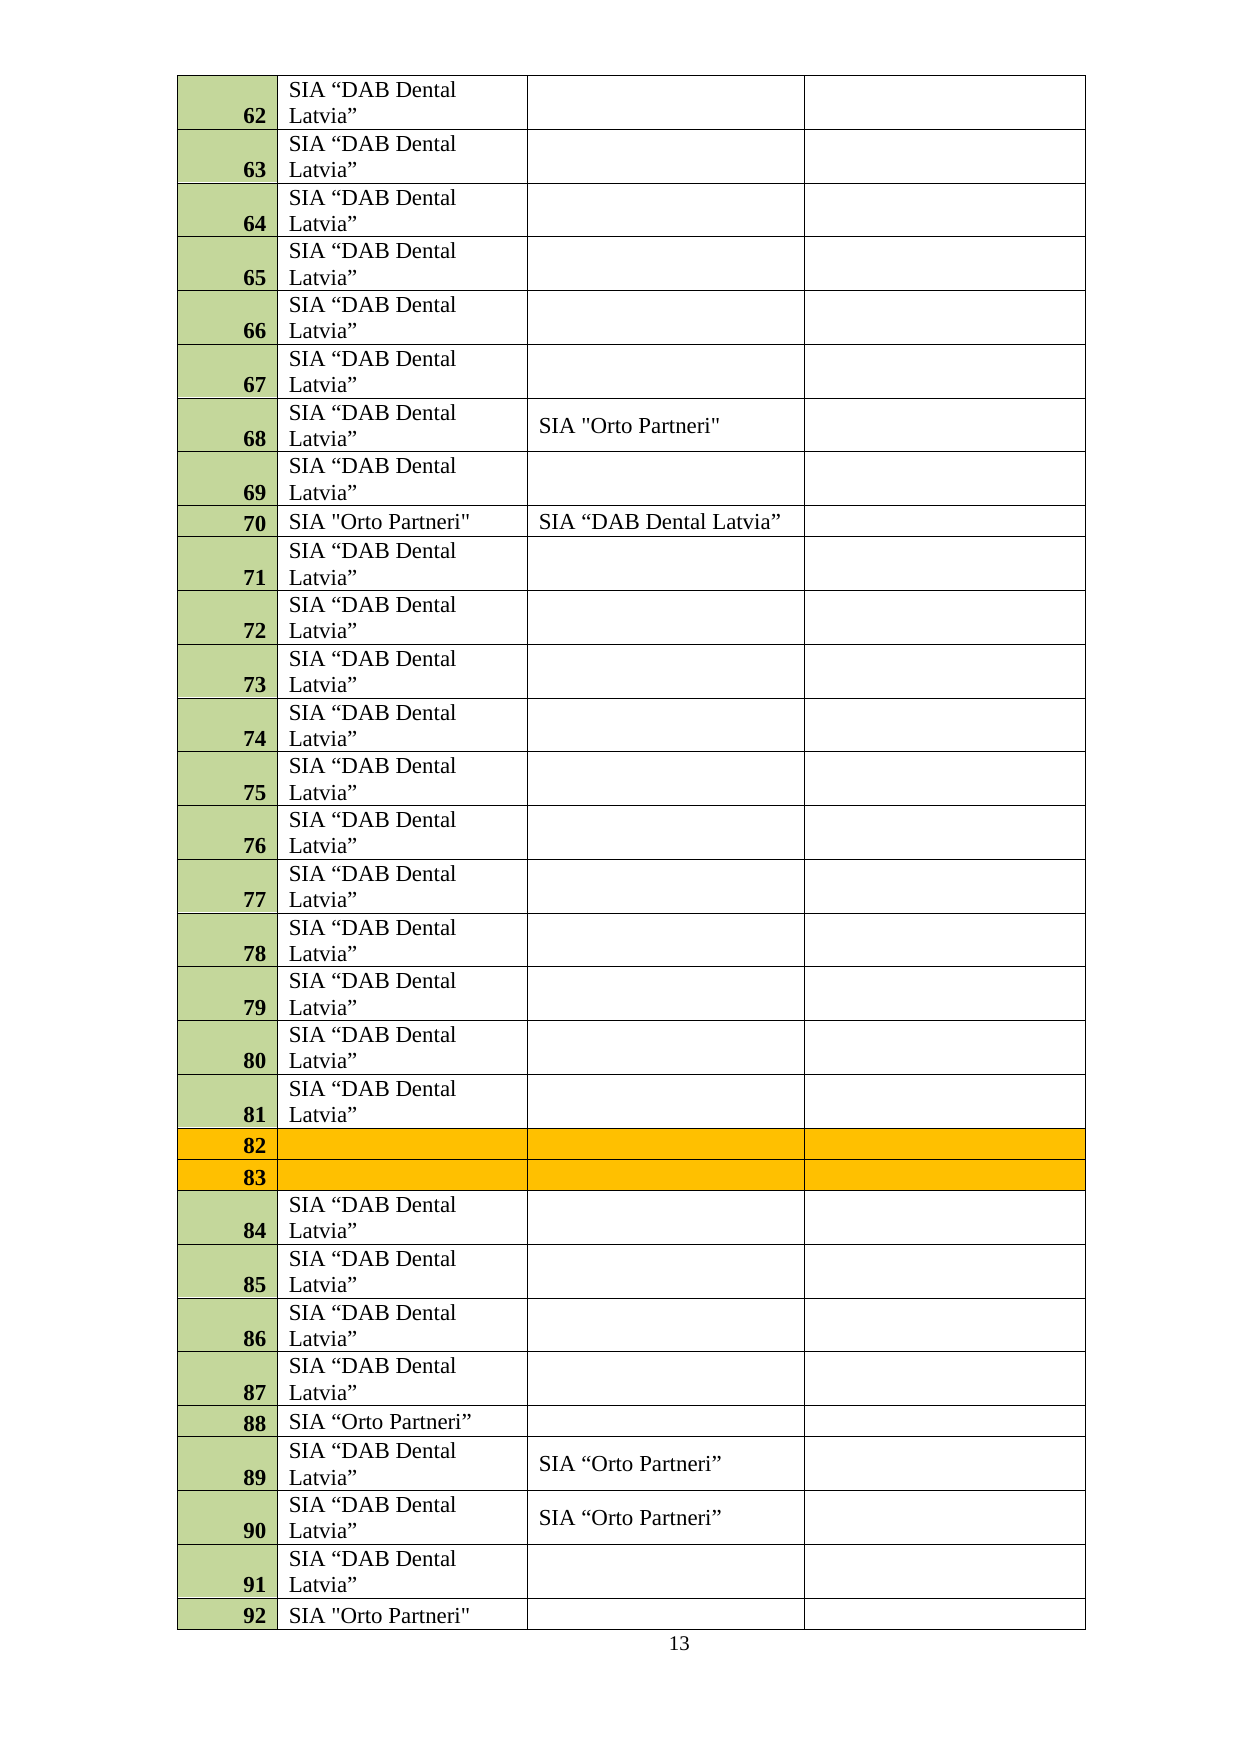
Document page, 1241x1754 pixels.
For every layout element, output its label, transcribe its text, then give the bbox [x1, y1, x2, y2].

table_cell SIA “DAB Dental Latvia” [278, 399, 527, 451]
table_cell [528, 1599, 804, 1629]
table_cell SIA “Orto Partneri” [528, 1491, 804, 1544]
table_cell [805, 1491, 1085, 1544]
table_cell SIA “DAB Dental Latvia” [278, 1437, 527, 1490]
table_cell 88 [178, 1406, 277, 1436]
table_cell 68 [178, 399, 277, 451]
table_cell SIA “DAB Dental Latvia” [278, 914, 527, 966]
table_cell [805, 1299, 1085, 1351]
table_cell 62 [178, 76, 277, 129]
table_cell [278, 1129, 527, 1159]
table_cell 66 [178, 291, 277, 344]
table_cell [805, 291, 1085, 344]
table_cell 84 [178, 1191, 277, 1244]
table_cell 63 [178, 130, 277, 182]
table_cell 64 [178, 184, 277, 236]
table_cell SIA “DAB Dental Latvia” [528, 506, 804, 536]
table_cell 92 [178, 1599, 277, 1629]
table_cell [528, 1245, 804, 1297]
table_cell [528, 645, 804, 697]
table_cell SIA “DAB Dental Latvia” [278, 291, 527, 344]
table_cell [805, 1021, 1085, 1074]
table_cell 82 [178, 1129, 277, 1159]
table_cell [528, 345, 804, 397]
table_cell [805, 184, 1085, 236]
table_cell [805, 1160, 1085, 1190]
table_cell 83 [178, 1160, 277, 1190]
table_cell 79 [178, 967, 277, 1020]
table_cell [805, 752, 1085, 805]
table_cell 71 [178, 537, 277, 590]
table_cell [528, 1352, 804, 1405]
table_cell 89 [178, 1437, 277, 1490]
table_cell [805, 591, 1085, 644]
table_cell [528, 1075, 804, 1127]
table_cell SIA “DAB Dental Latvia” [278, 752, 527, 805]
table_cell 86 [178, 1299, 277, 1351]
table_cell 80 [178, 1021, 277, 1074]
table_cell SIA “DAB Dental Latvia” [278, 345, 527, 397]
table_cell [528, 1406, 804, 1436]
table_cell [528, 806, 804, 859]
table_cell SIA "Orto Partneri" [278, 1599, 527, 1629]
table_cell SIA "Orto Partneri" [278, 506, 527, 536]
table_cell [805, 1437, 1085, 1490]
table_cell [805, 537, 1085, 590]
table_cell 74 [178, 699, 277, 751]
table_cell 69 [178, 452, 277, 505]
table_cell SIA “Orto Partneri” [528, 1437, 804, 1490]
table_cell SIA “DAB Dental Latvia” [278, 1299, 527, 1351]
table_cell 90 [178, 1491, 277, 1544]
table_cell [528, 860, 804, 912]
table_cell [528, 699, 804, 751]
table_cell SIA “DAB Dental Latvia” [278, 860, 527, 912]
table_cell [805, 1599, 1085, 1629]
table_cell [528, 291, 804, 344]
table_cell [528, 1160, 804, 1190]
table_cell [805, 76, 1085, 129]
table_cell [805, 506, 1085, 536]
table_cell SIA “DAB Dental Latvia” [278, 591, 527, 644]
table_cell [805, 860, 1085, 912]
table_cell 85 [178, 1245, 277, 1297]
table_cell [805, 1352, 1085, 1405]
table_cell 67 [178, 345, 277, 397]
table_cell [805, 345, 1085, 397]
table_cell SIA “DAB Dental Latvia” [278, 1545, 527, 1597]
table_cell SIA “DAB Dental Latvia” [278, 537, 527, 590]
table_cell SIA “DAB Dental Latvia” [278, 452, 527, 505]
table_cell [805, 645, 1085, 697]
table_cell [805, 806, 1085, 859]
table_cell [528, 130, 804, 182]
table_cell SIA “Orto Partneri” [278, 1406, 527, 1436]
table_cell SIA “DAB Dental Latvia” [278, 1245, 527, 1297]
table_cell [805, 237, 1085, 290]
table_cell [528, 537, 804, 590]
table_cell [528, 452, 804, 505]
table_cell SIA “DAB Dental Latvia” [278, 699, 527, 751]
table_cell SIA “DAB Dental Latvia” [278, 1191, 527, 1244]
table_cell [805, 1075, 1085, 1127]
table_cell 75 [178, 752, 277, 805]
table_cell [528, 184, 804, 236]
table_cell 87 [178, 1352, 277, 1405]
table_cell [528, 76, 804, 129]
table_cell SIA “DAB Dental Latvia” [278, 806, 527, 859]
table_cell 72 [178, 591, 277, 644]
table_cell [528, 237, 804, 290]
table_cell SIA "Orto Partneri" [528, 399, 804, 451]
table_cell [528, 1129, 804, 1159]
table_cell [805, 1245, 1085, 1297]
table_cell [528, 967, 804, 1020]
table_cell [528, 591, 804, 644]
table_cell [528, 1191, 804, 1244]
table_cell SIA “DAB Dental Latvia” [278, 130, 527, 182]
table_cell SIA “DAB Dental Latvia” [278, 184, 527, 236]
table_cell 65 [178, 237, 277, 290]
table_cell [805, 399, 1085, 451]
table_cell [805, 1545, 1085, 1597]
table_cell SIA “DAB Dental Latvia” [278, 1491, 527, 1544]
table_cell 91 [178, 1545, 277, 1597]
table_cell [528, 752, 804, 805]
table_cell [805, 452, 1085, 505]
table_cell SIA “DAB Dental Latvia” [278, 237, 527, 290]
table_cell 81 [178, 1075, 277, 1127]
table_cell 78 [178, 914, 277, 966]
table_cell [528, 1299, 804, 1351]
table_cell [528, 1021, 804, 1074]
table_cell [528, 914, 804, 966]
table_cell 70 [178, 506, 277, 536]
table_cell SIA “DAB Dental Latvia” [278, 1021, 527, 1074]
table_cell [805, 967, 1085, 1020]
table_cell [805, 699, 1085, 751]
table_cell [805, 1406, 1085, 1436]
table_cell SIA “DAB Dental Latvia” [278, 1075, 527, 1127]
table_cell [278, 1160, 527, 1190]
table_cell [805, 1191, 1085, 1244]
table_cell 73 [178, 645, 277, 697]
table_cell [805, 130, 1085, 182]
table_cell 77 [178, 860, 277, 912]
table_cell SIA “DAB Dental Latvia” [278, 645, 527, 697]
table_cell 76 [178, 806, 277, 859]
table_cell [528, 1545, 804, 1597]
table_cell SIA “DAB Dental Latvia” [278, 76, 527, 129]
table_cell [805, 1129, 1085, 1159]
table_cell [805, 914, 1085, 966]
table_cell SIA “DAB Dental Latvia” [278, 967, 527, 1020]
table_cell SIA “DAB Dental Latvia” [278, 1352, 527, 1405]
